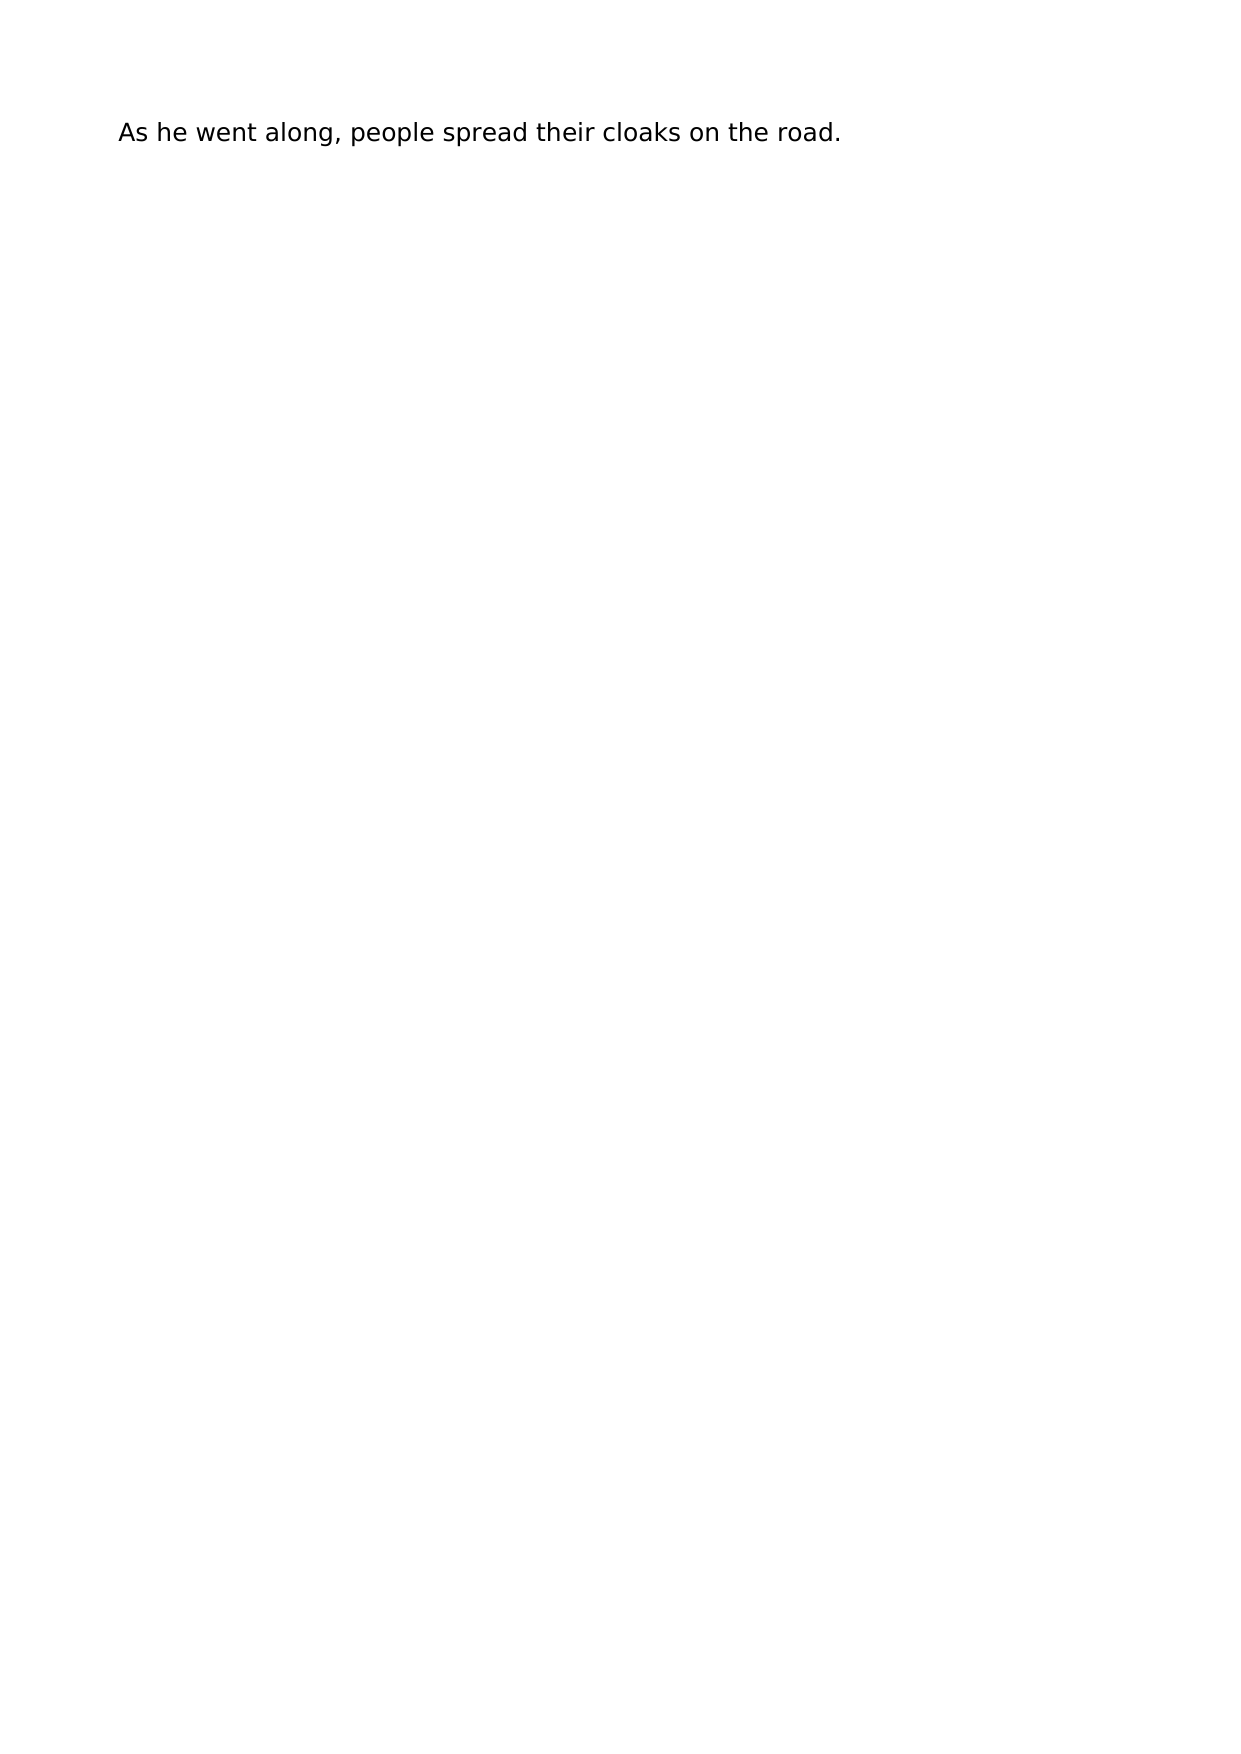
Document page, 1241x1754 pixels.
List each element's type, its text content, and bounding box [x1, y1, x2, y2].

text As he went along, people spread their cloaks on the road. [118, 118, 1122, 147]
